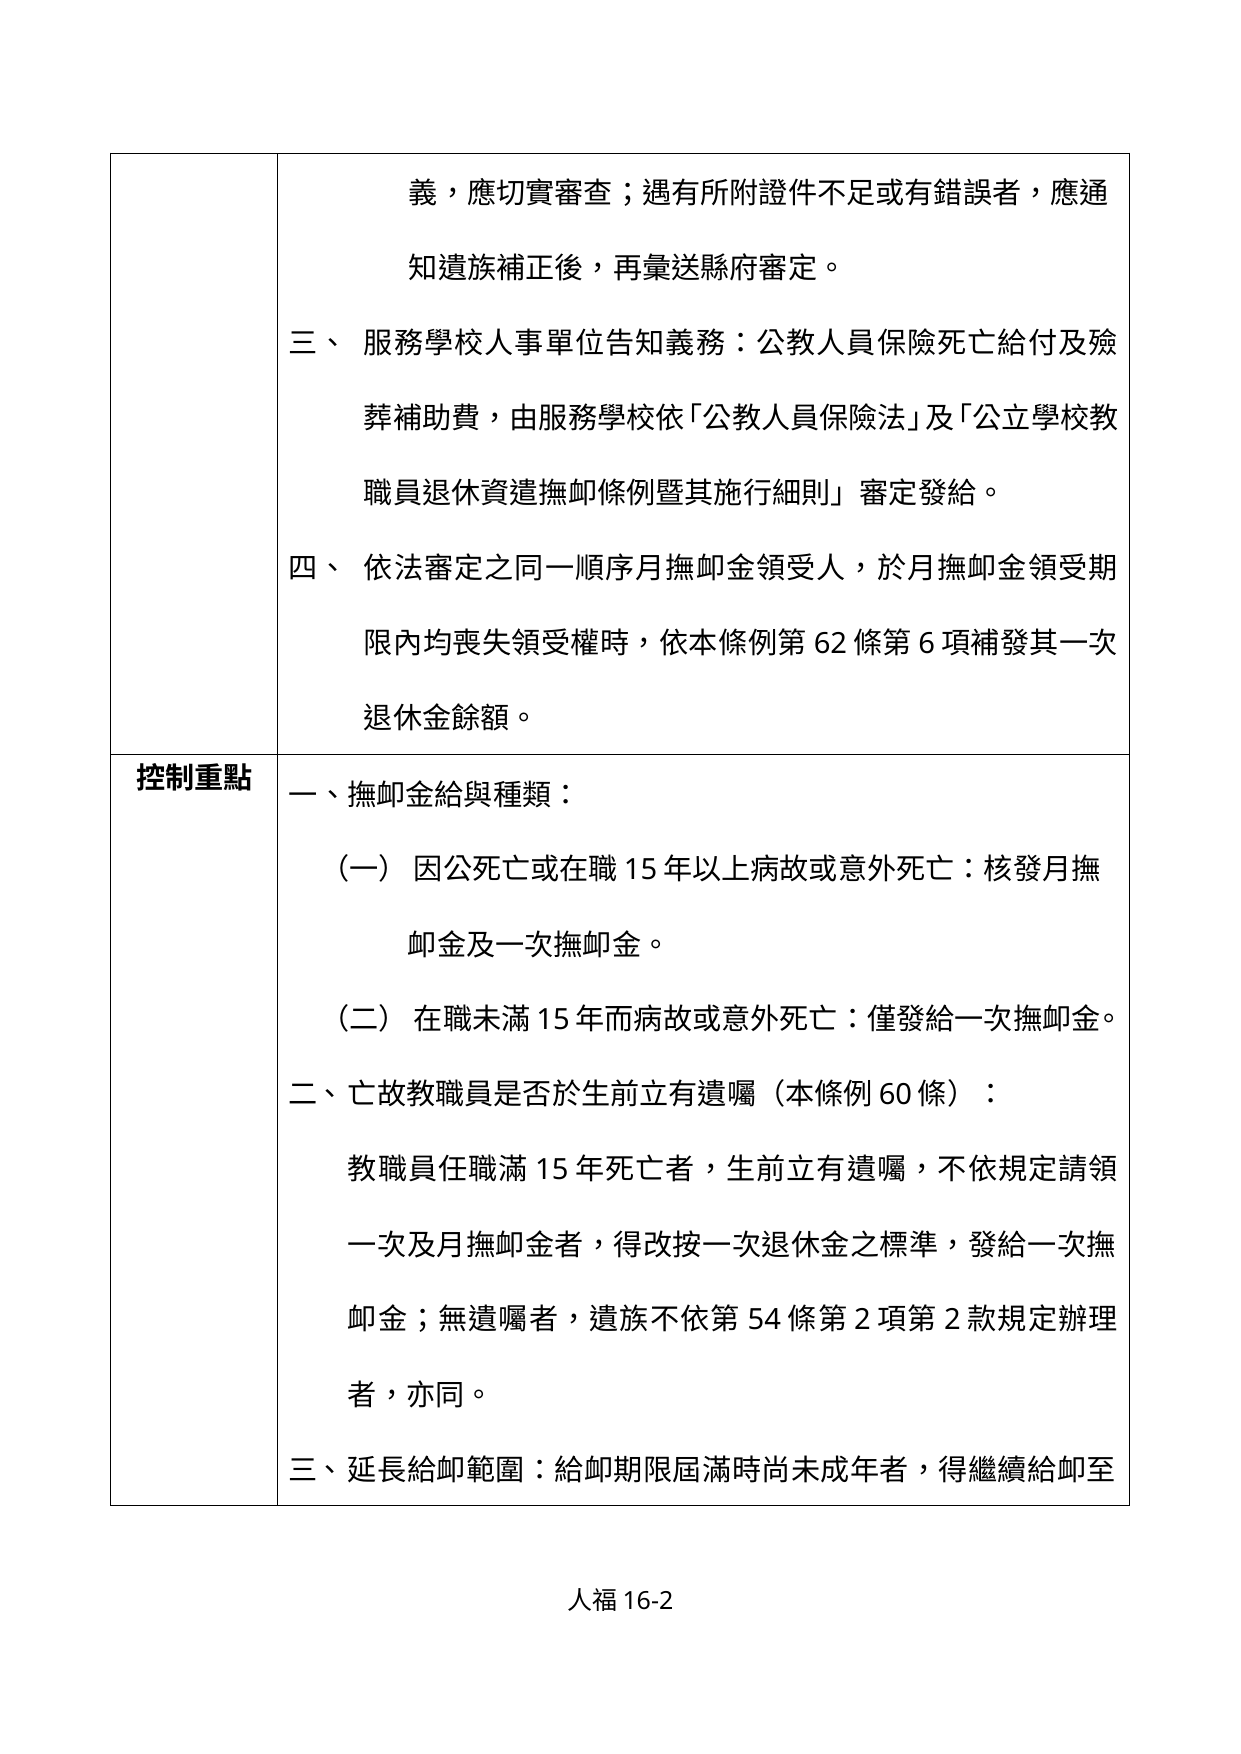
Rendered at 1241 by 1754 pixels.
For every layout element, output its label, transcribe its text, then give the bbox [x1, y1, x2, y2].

table_cell [111, 154, 277, 754]
table_cell 一、撫卹金給與種類： 因公死亡或在職15年以上病故或意外死亡：核發月撫卹金及一次撫卹金。 在職未滿15年而病故或意外死亡：僅發給一次撫卹金。 二、 亡故教職員是否於生前立有遺囑（本條例60條）： 教職員任職滿15年死亡者，生前立有遺囑，不依規定請領一次及月撫卹金者，得改按一次退休金之標準，發給一次撫卹金；無遺囑者，遺族不依第54條第2項第2款規定辦理者，亦同。 三、 延長給卹範圍：給卹期限屆滿時尚未成年者，得繼續給卹至 [278, 755, 1129, 1505]
table_cell 接受申請及案件審查（教職員亡故之日起至行政程序法所定請求權時效內間）： 服務學校人事單位主動告知亡故教職員之遺族申請撫卹，確認請領一次或月撫卹金，並說明相關權益。 查明遺族是否有喪失領受權之情事（退撫條例第75條） 依施行細則第86條及縣府人事處網頁公告之「撫卹案應送表件」，檢視所附證件是否齊全（縣府人事處/表格下載區/退撫福利科/退休撫卹_教育人員/公立學校教職員撫卹應送表件）。 補正、查證或退回（審查未符或應補正、查證）： 遺族未具領受資格，即將全案退回。 撫卹事實表所填資料錯誤、漏填或附件不足者，通知補正。 撫卹事實表內填載事項、經歷證件及任職年資如有疑義，應切實審查；遇有所附證件不足或有錯誤者，應通知遺族補正後，再彙送縣府審定。 服務學校人事單位告知義務：公教人員保險死亡給付及殮葬補助費，由服務學校依「公教人員保險法」及「公立學校教職員退休資遣撫卹條例暨其施行細則」審定發給。 依法審定之同一順序月撫卹金領受人，於月撫卹金領受期限內均喪失領受權時，依本條例第62條第6項補發其一次退休金餘額。 [278, 154, 1129, 754]
table_cell 控制重點 [111, 755, 277, 1505]
